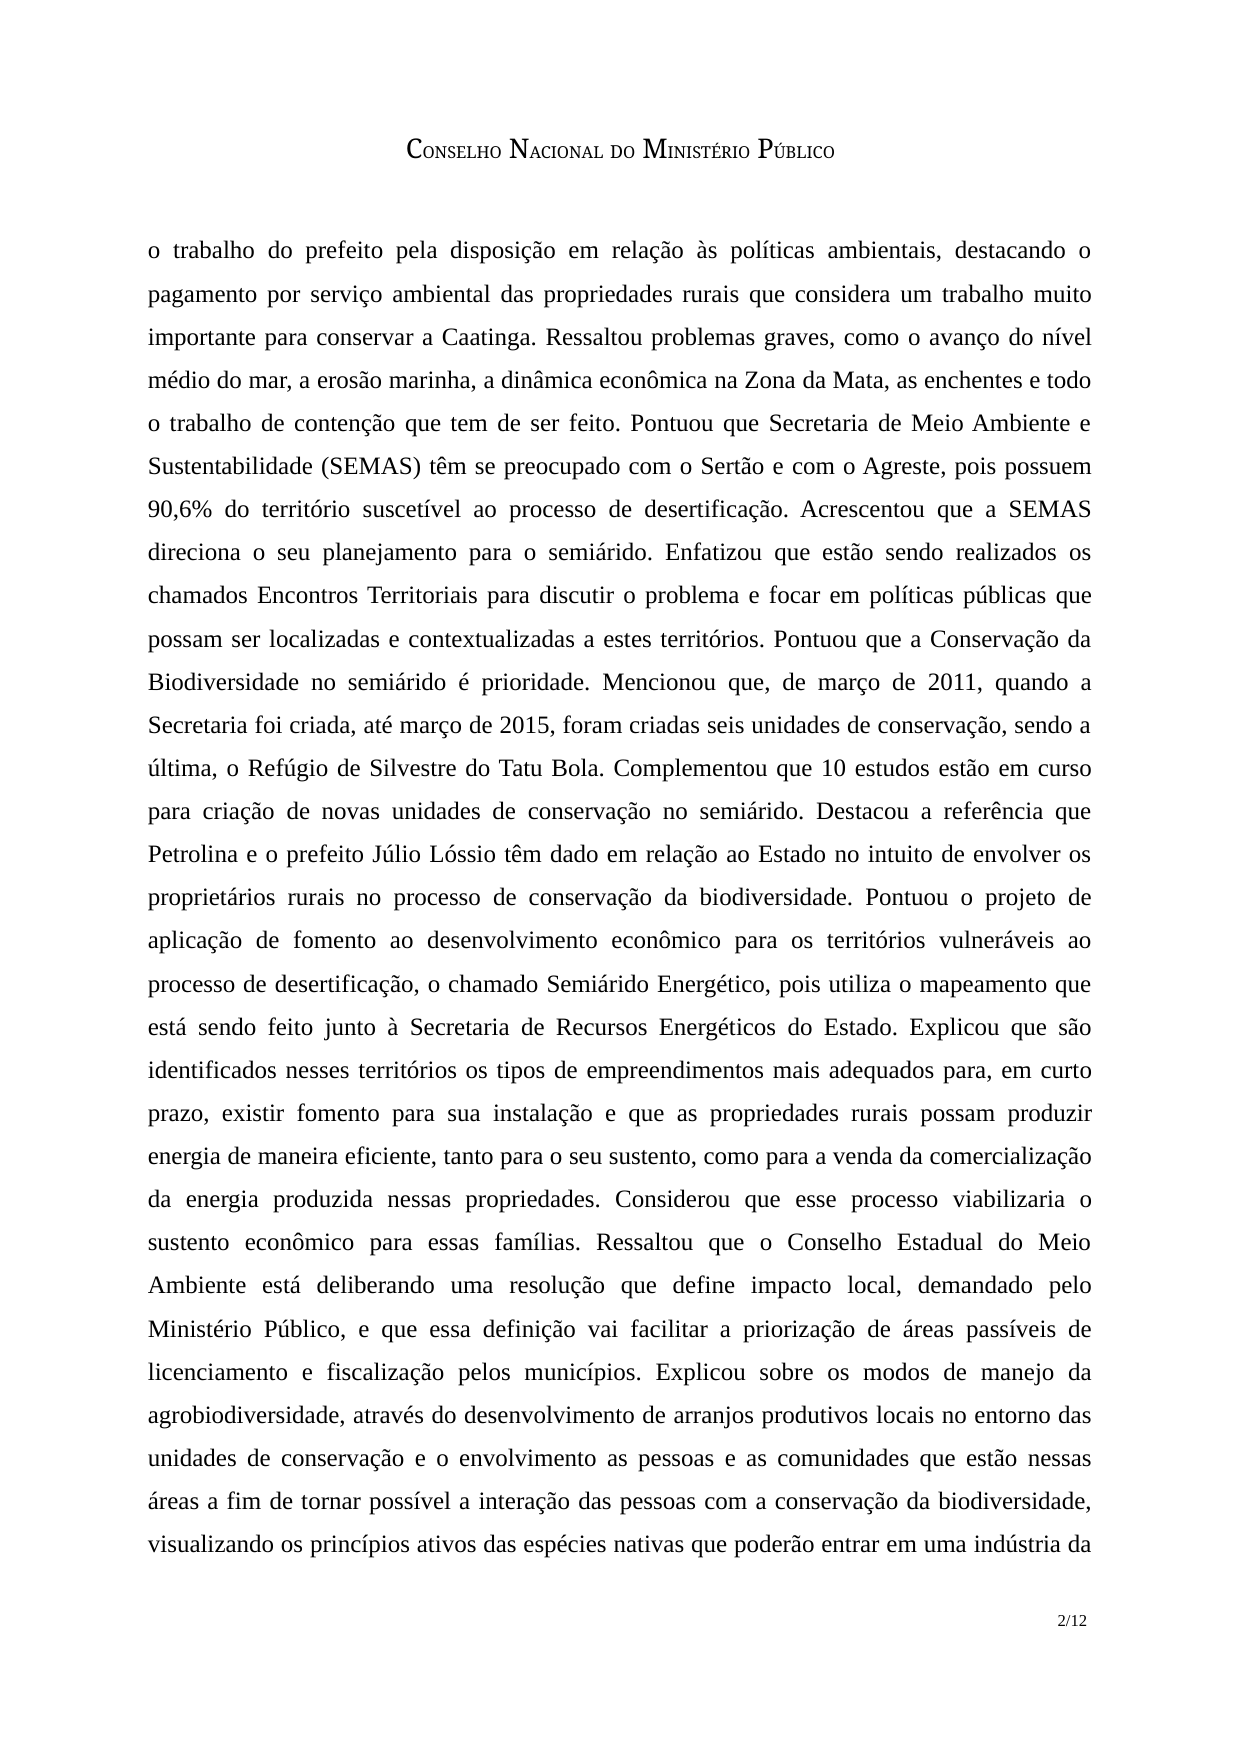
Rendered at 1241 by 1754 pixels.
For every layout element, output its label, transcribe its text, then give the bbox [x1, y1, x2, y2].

text o trabalho do prefeito pela disposição em relação às políticas ambientais, destacando o pagamento por serviço ambiental das propriedades rurais que considera um trabalho muito importante para conservar a Caatinga. Ressaltou problemas graves, como o avanço do nível médio do mar, a erosão marinha, a dinâmica econômica na Zona da Mata, as enchentes e todo o trabalho de contenção que tem de ser feito. Pontuou que Secretaria de Meio Ambiente e Sustentabilidade (SEMAS) têm se preocupado com o Sertão e com o Agreste, pois possuem 90,6% do território suscetível ao processo de desertificação. Acrescentou que a SEMAS direciona o seu planejamento para o semiárido. Enfatizou que estão sendo realizados os chamados Encontros Territoriais para discutir o problema e focar em políticas públicas que possam ser localizadas e contextualizadas a estes territórios. Pontuou que a Conservação da Biodiversidade no semiárido é prioridade. Mencionou que, de março de 2011, quando a Secretaria foi criada, até março de 2015, foram criadas seis unidades de conservação, sendo a última, o Refúgio de Silvestre do Tatu Bola. Complementou que 10 estudos estão em curso para criação de novas unidades de conservação no semiárido. Destacou a referência que Petrolina e o prefeito Júlio Lóssio têm dado em relação ao Estado no intuito de envolver os proprietários rurais no processo de conservação da biodiversidade. Pontuou o projeto de aplicação de fomento ao desenvolvimento econômico para os territórios vulneráveis ao processo de desertificação, o chamado Semiárido Energético, pois utiliza o mapeamento que está sendo feito junto à Secretaria de Recursos Energéticos do Estado. Explicou que são identificados nesses territórios os tipos de empreendimentos mais adequados para, em curto prazo, existir fomento para sua instalação e que as propriedades rurais possam produzir energia de maneira eficiente, tanto para o seu sustento, como para a venda da comercialização da energia produzida nessas propriedades. Considerou que esse processo viabilizaria o sustento econômico para essas famílias. Ressaltou que o Conselho Estadual do Meio Ambiente está deliberando uma resolução que define impacto local, demandado pelo Ministério Público, e que essa definição vai facilitar a priorização de áreas passíveis de licenciamento e fiscalização pelos municípios. Explicou sobre os modos de manejo da agrobiodiversidade, através do desenvolvimento de arranjos produtivos locais no entorno das unidades de conservação e o envolvimento as pessoas e as comunidades que estão nessas áreas a fim de tornar possível a interação das pessoas com a conservação da biodiversidade, visualizando os princípios ativos das espécies nativas que poderão entrar em uma indústria da [148, 236, 1093, 1558]
